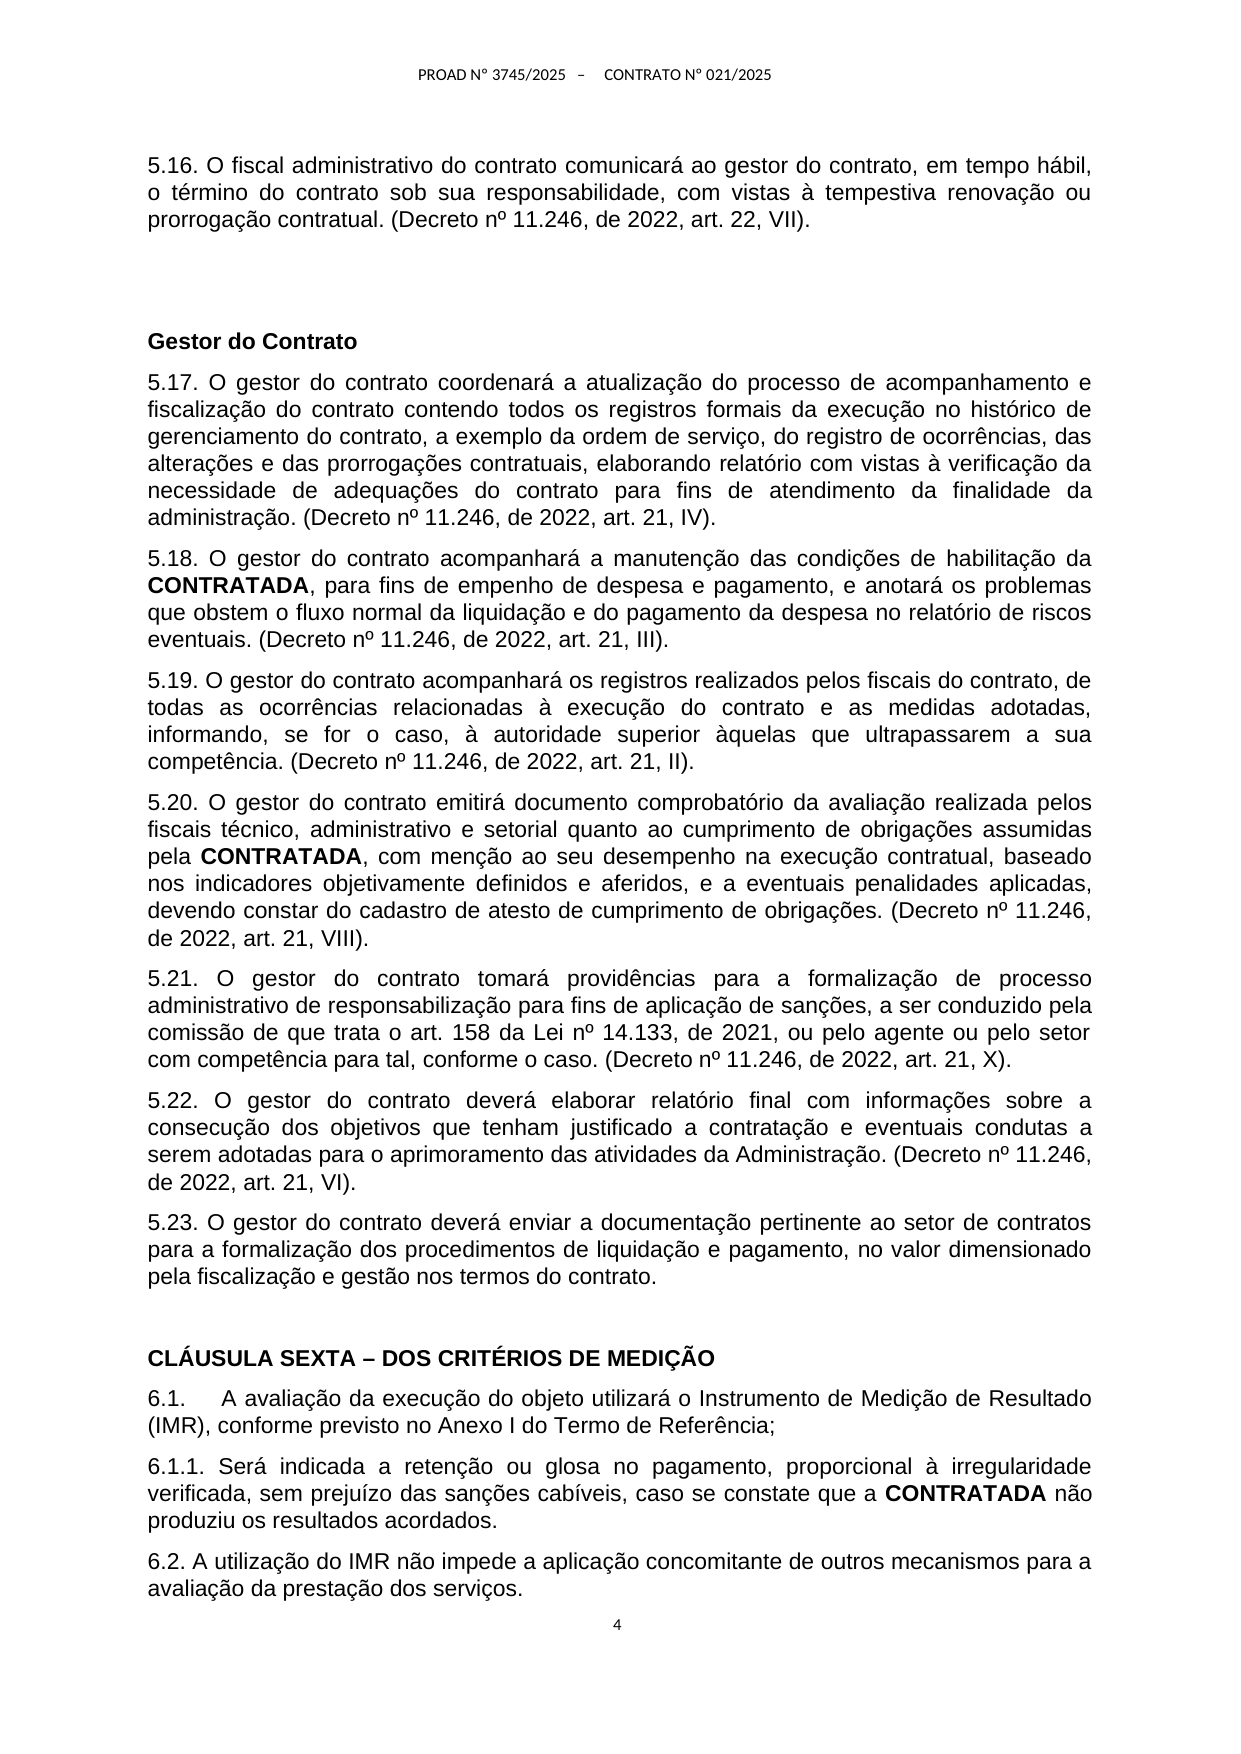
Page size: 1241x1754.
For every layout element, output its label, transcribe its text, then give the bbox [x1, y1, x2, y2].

text 5.16. O fiscal administrativo do contrato comunicará ao gestor do contrato, em tempo hábil, o término do contrato sob sua responsabilidade, com vistas à tempestiva renovação ou prorrogação contratual. (Decreto nº 11.246, de 2022, art. 22, VII). [147, 152, 1092, 232]
text 5.22. O gestor do contrato deverá elaborar relatório final com informações sobre a consecução dos objetivos que tenham justificado a contratação e eventuais condutas a serem adotadas para o aprimoramento das atividades da Administração. (Decreto nº 11.246, de 2022, art. 21, VI). [147, 1087, 1092, 1195]
text 6.2. A utilização do IMR não impede a aplicação concomitante de outros mecanismos para a avaliação da prestação dos serviços. [147, 1548, 1092, 1601]
text 5.23. O gestor do contrato deverá enviar a documentação pertinente ao setor de contratos para a formalização dos procedimentos de liquidação e pagamento, no valor dimensionado pela fiscalização e gestão nos termos do contrato. [147, 1209, 1092, 1290]
subtitle CLÁUSULA SEXTA – DOS CRITÉRIOS DE MEDIÇÃO [147, 1344, 1092, 1371]
text Gestor do Contrato [147, 328, 1092, 354]
text 5.18. O gestor do contrato acompanhará a manutenção das condições de habilitação da CONTRATADA, para fins de empenho de despesa e pagamento, e anotará os problemas que obstem o fluxo normal da liquidação e do pagamento da despesa no relatório de riscos eventuais. (Decreto nº 11.246, de 2022, art. 21, III). [147, 545, 1092, 653]
text 5.21. O gestor do contrato tomará providências para a formalização de processo administrativo de responsabilização para fins de aplicação de sanções, a ser conduzido pela comissão de que trata o art. 158 da Lei nº 14.133, de 2021, ou pelo agente ou pelo setor com competência para tal, conforme o caso. (Decreto nº 11.246, de 2022, art. 21, X). [147, 965, 1092, 1073]
text 6.1.1. Será indicada a retenção ou glosa no pagamento, proporcional à irregularidade verificada, sem prejuízo das sanções cabíveis, caso se constate que a CONTRATADA não produziu os resultados acordados. [147, 1453, 1092, 1534]
text 5.19. O gestor do contrato acompanhará os registros realizados pelos fiscais do contrato, de todas as ocorrências relacionadas à execução do contrato e as medidas adotadas, informando, se for o caso, à autoridade superior àquelas que ultrapassarem a sua competência. (Decreto nº 11.246, de 2022, art. 21, II). [147, 667, 1092, 775]
text 5.20. O gestor do contrato emitirá documento comprobatório da avaliação realizada pelos fiscais técnico, administrativo e setorial quanto ao cumprimento de obrigações assumidas pela CONTRATADA, com menção ao seu desempenho na execução contratual, baseado nos indicadores objetivamente definidos e aferidos, e a eventuais penalidades aplicadas, devendo constar do cadastro de atesto de cumprimento de obrigações. (Decreto nº 11.246, de 2022, art. 21, VIII). [147, 789, 1092, 951]
text 6.1. A avaliação da execução do objeto utilizará o Instrumento de Medição de Resultado (IMR), conforme previsto no Anexo I do Termo de Referência; [147, 1385, 1092, 1439]
text 5.17. O gestor do contrato coordenará a atualização do processo de acompanhamento e fiscalização do contrato contendo todos os registros formais da execução no histórico de gerenciamento do contrato, a exemplo da ordem de serviço, do registro de ocorrências, das alterações e das prorrogações contratuais, elaborando relatório com vistas à verificação da necessidade de adequações do contrato para fins de atendimento da finalidade da administração. (Decreto nº 11.246, de 2022, art. 21, IV). [147, 369, 1092, 531]
